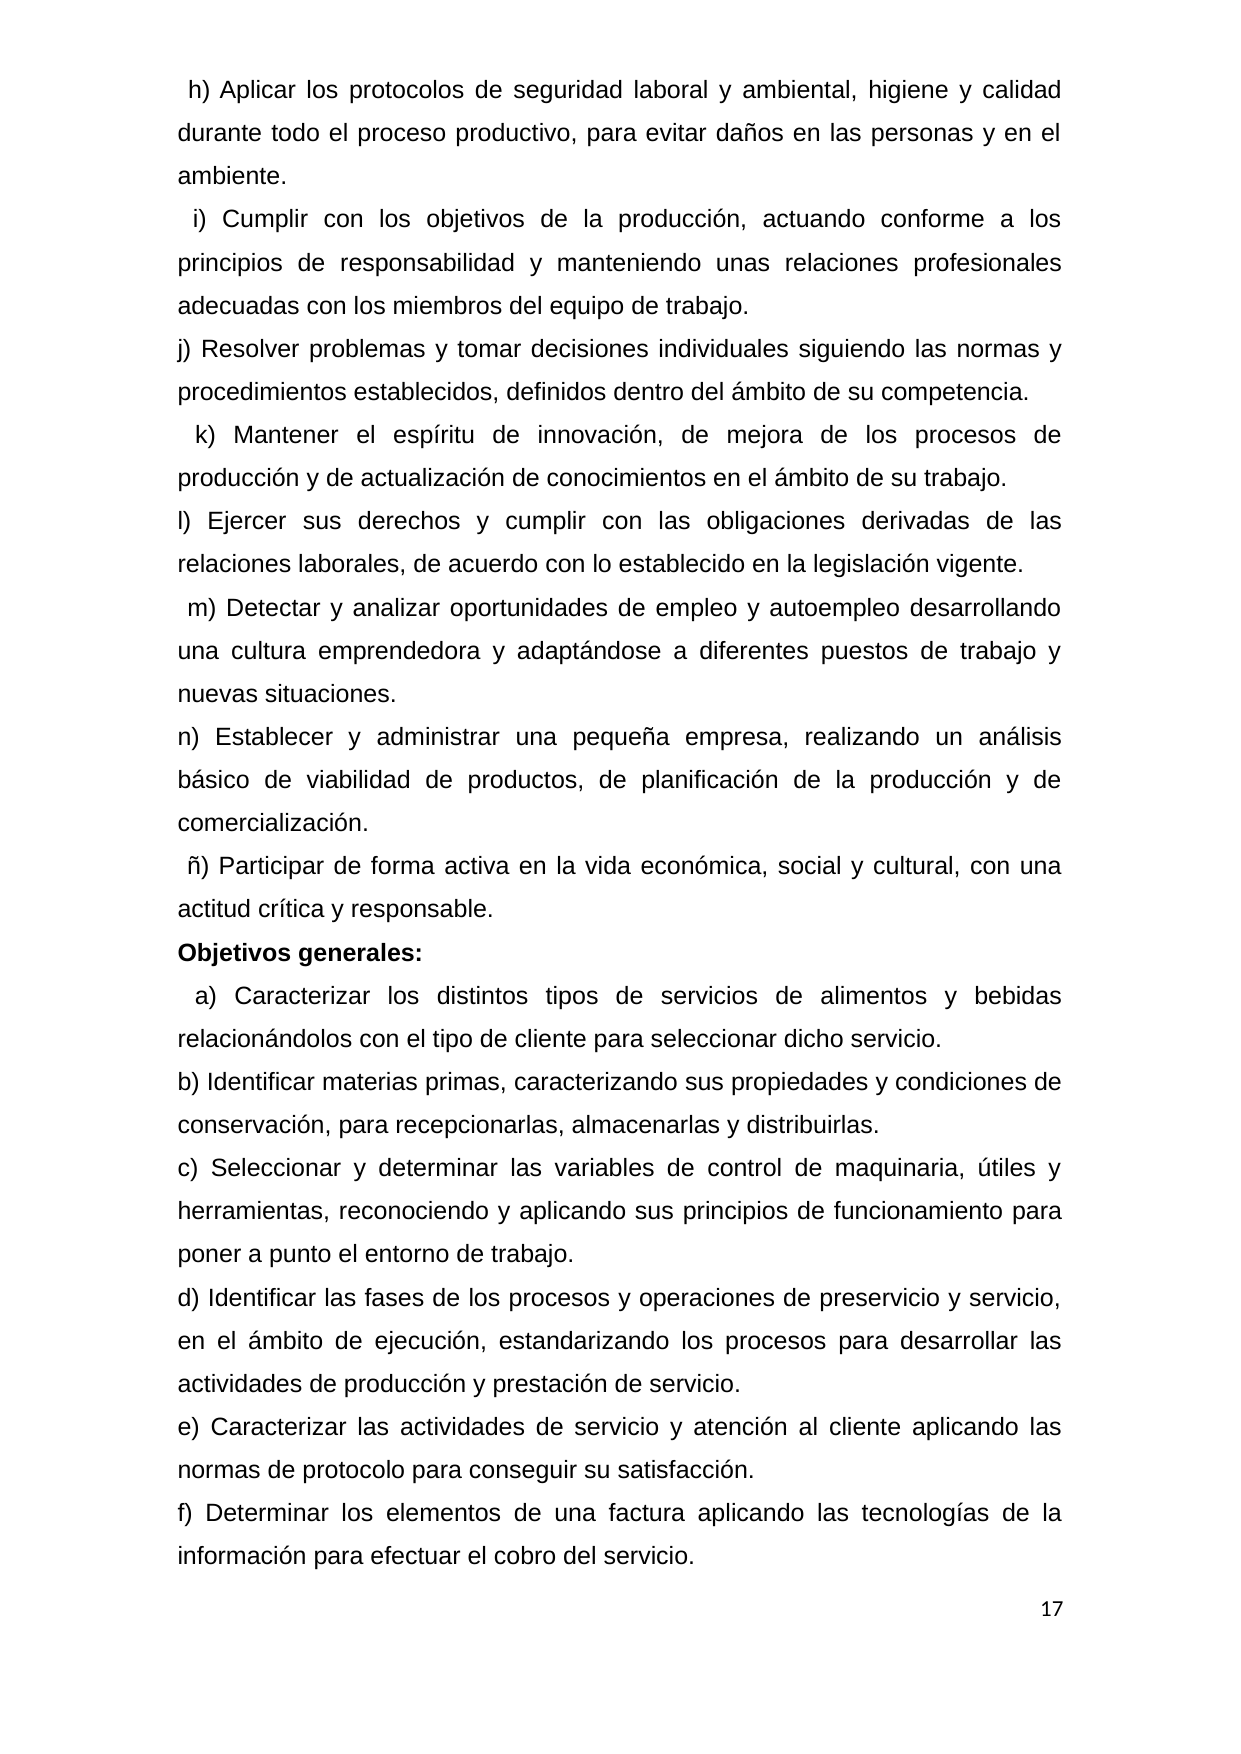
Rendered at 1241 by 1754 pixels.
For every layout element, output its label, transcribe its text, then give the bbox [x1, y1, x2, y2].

text n) Establecer y administrar una pequeña empresa, realizando un análisis básico de viabilidad de productos, de planificación de la producción y de comercialización. [177, 722, 1063, 837]
text c) Seleccionar y determinar las variables de control de maquinaria, útiles y herramientas, reconociendo y aplicando sus principios de funcionamiento para poner a punto el entorno de trabajo. [177, 1153, 1063, 1268]
text m) Detectar y analizar oportunidades de empleo y autoempleo desarrollando una cultura emprendedora y adaptándose a diferentes puestos de trabajo y nuevas situaciones. [177, 592, 1063, 707]
text e) Caracterizar las actividades de servicio y atención al cliente aplicando las normas de protocolo para conseguir su satisfacción. [177, 1412, 1063, 1484]
text i) Cumplir con los objetivos de la producción, actuando conforme a los principios de responsabilidad y manteniendo unas relaciones profesionales adecuadas con los miembros del equipo de trabajo. [177, 204, 1063, 319]
text f) Determinar los elementos de una factura aplicando las tecnologías de la información para efectuar el cobro del servicio. [177, 1498, 1063, 1570]
text j) Resolver problemas y tomar decisiones individuales siguiendo las normas y procedimientos establecidos, definidos dentro del ámbito de su competencia. [177, 334, 1063, 406]
text ñ) Participar de forma activa en la vida económica, social y cultural, con una actitud crítica y responsable. [177, 851, 1063, 923]
text l) Ejercer sus derechos y cumplir con las obligaciones derivadas de las relaciones laborales, de acuerdo con lo establecido en la legislación vigente. [177, 506, 1063, 578]
text d) Identificar las fases de los procesos y operaciones de preservicio y servicio, en el ámbito de ejecución, estandarizando los procesos para desarrollar las actividades de producción y prestación de servicio. [177, 1282, 1063, 1397]
text a) Caracterizar los distintos tipos de servicios de alimentos y bebidas relacionándolos con el tipo de cliente para seleccionar dicho servicio. [177, 981, 1063, 1052]
text Objetivos generales: [177, 937, 1063, 966]
text k) Mantener el espíritu de innovación, de mejora de los procesos de producción y de actualización de conocimientos en el ámbito de su trabajo. [177, 420, 1063, 492]
text h) Aplicar los protocolos de seguridad laboral y ambiental, higiene y calidad durante todo el proceso productivo, para evitar daños en las personas y en el ambiente. [177, 75, 1063, 190]
text b) Identificar materias primas, caracterizando sus propiedades y condiciones de conservación, para recepcionarlas, almacenarlas y distribuirlas. [177, 1067, 1063, 1139]
